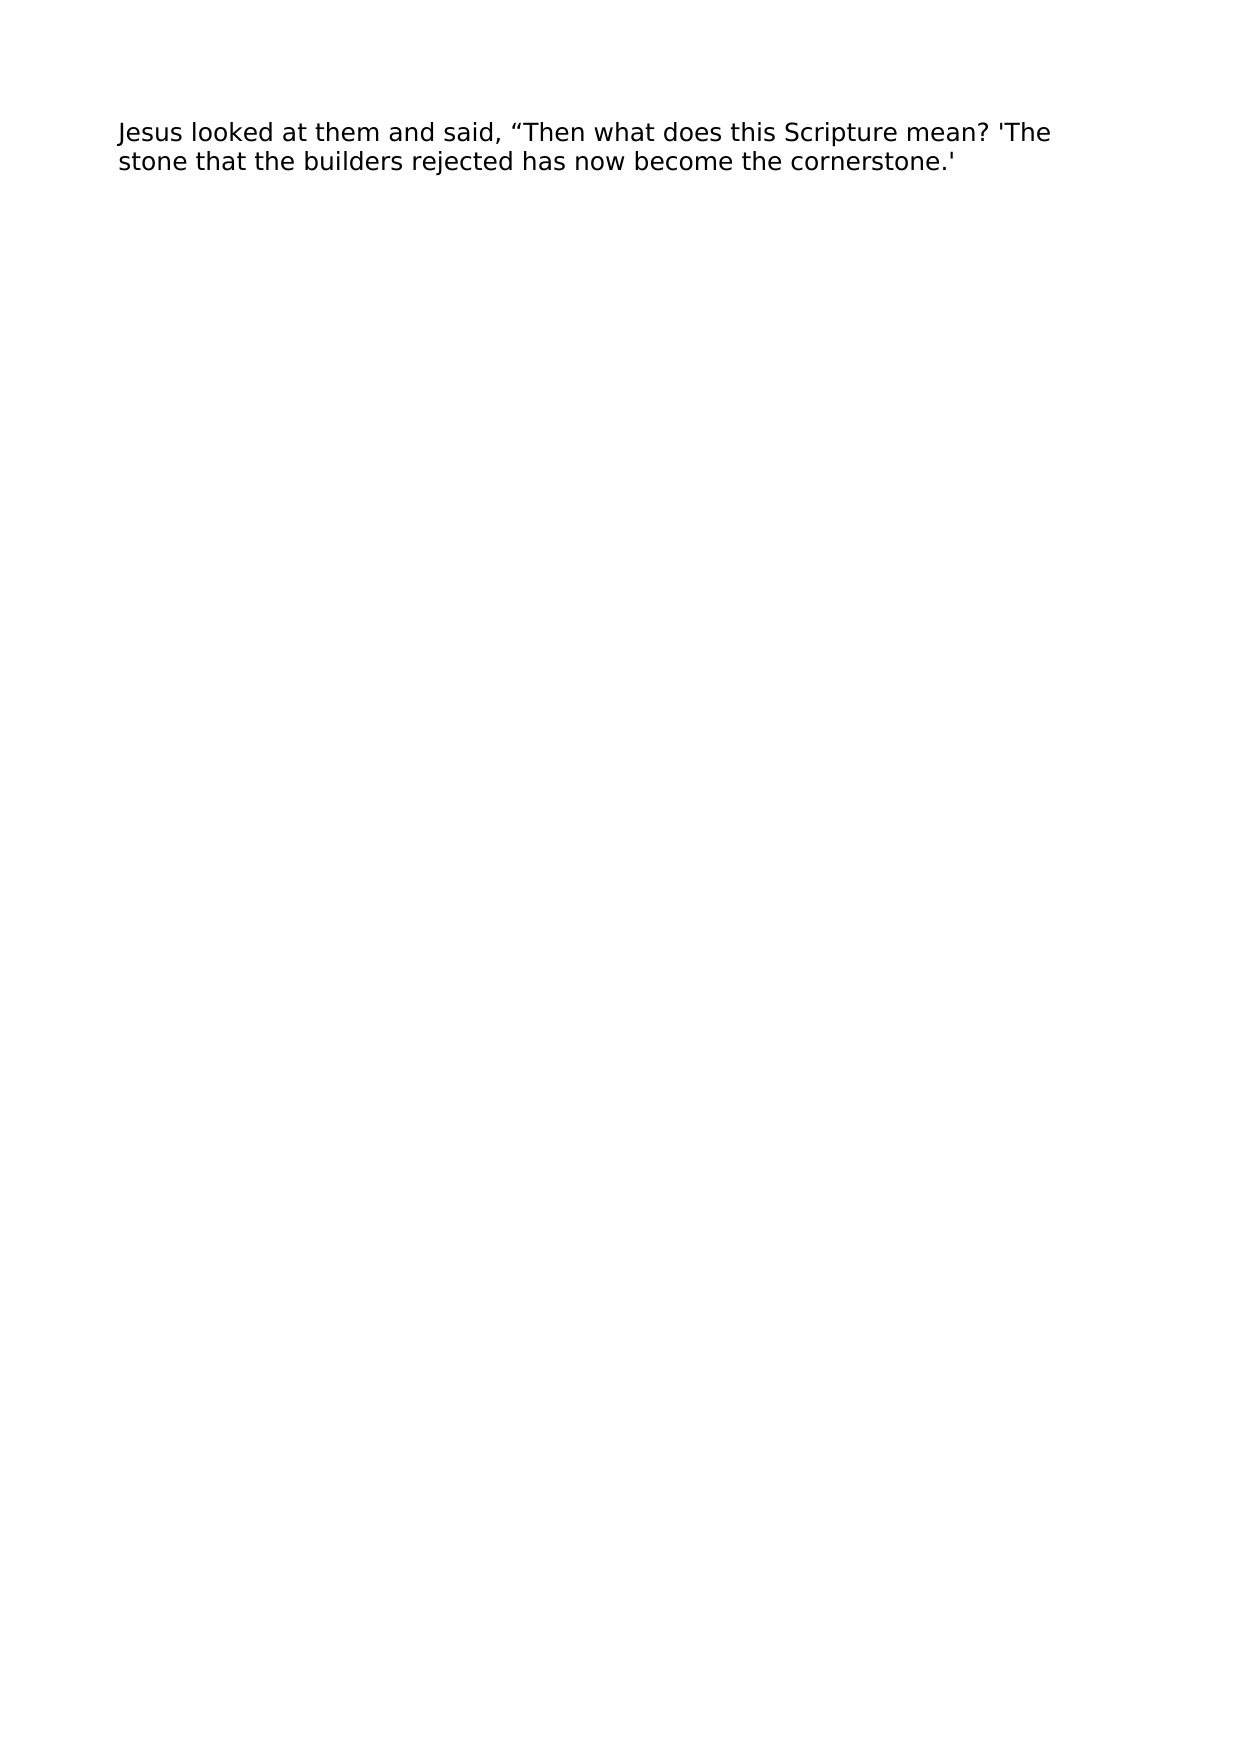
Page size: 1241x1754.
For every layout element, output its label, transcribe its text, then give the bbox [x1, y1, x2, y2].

text Jesus looked at them and said, “Then what does this Scripture mean? 'The stone that the builders rejected has now become the cornerstone.' [118, 118, 1122, 176]
